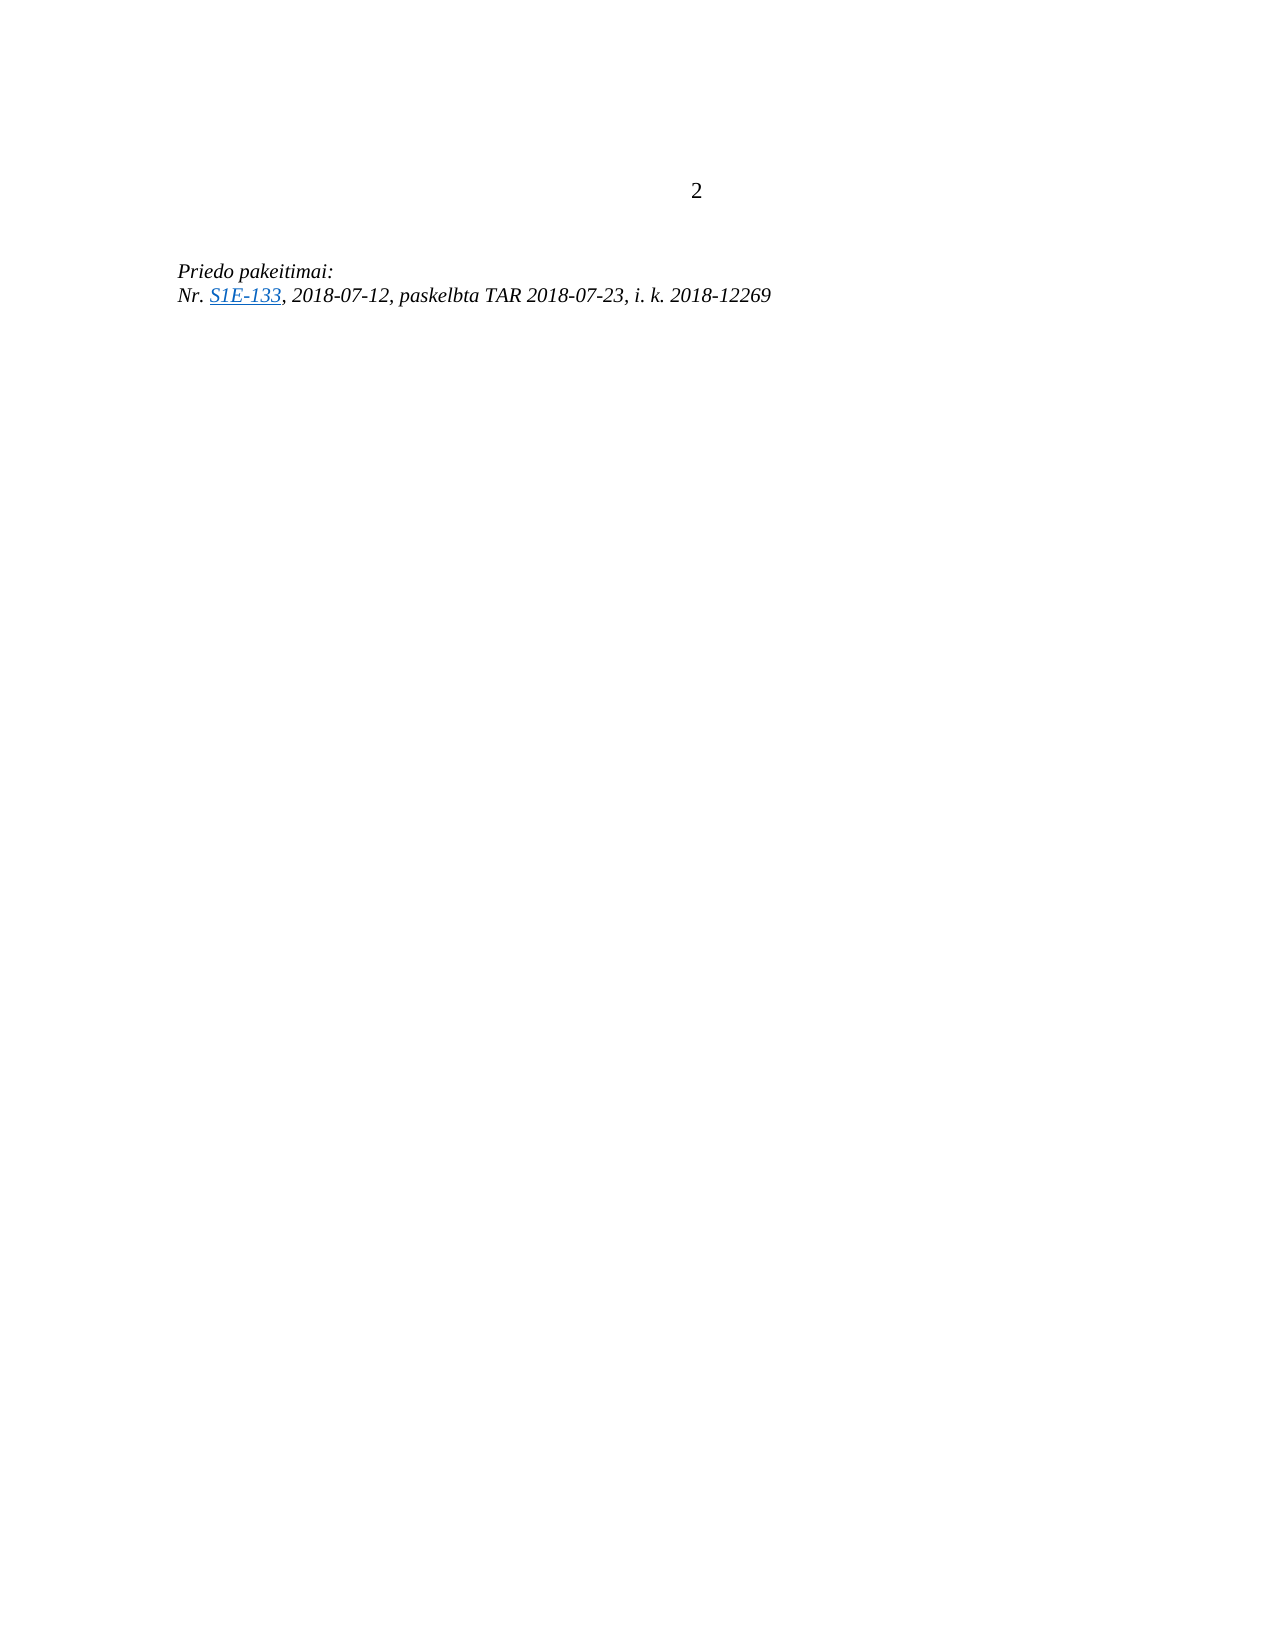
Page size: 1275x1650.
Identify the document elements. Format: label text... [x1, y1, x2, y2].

text Nr. S1E-133, 2018-07-12, paskelbta TAR 2018-07-23, i. k. 2018-12269 [177, 283, 1216, 307]
text Priedo pakeitimai: [177, 259, 1216, 283]
